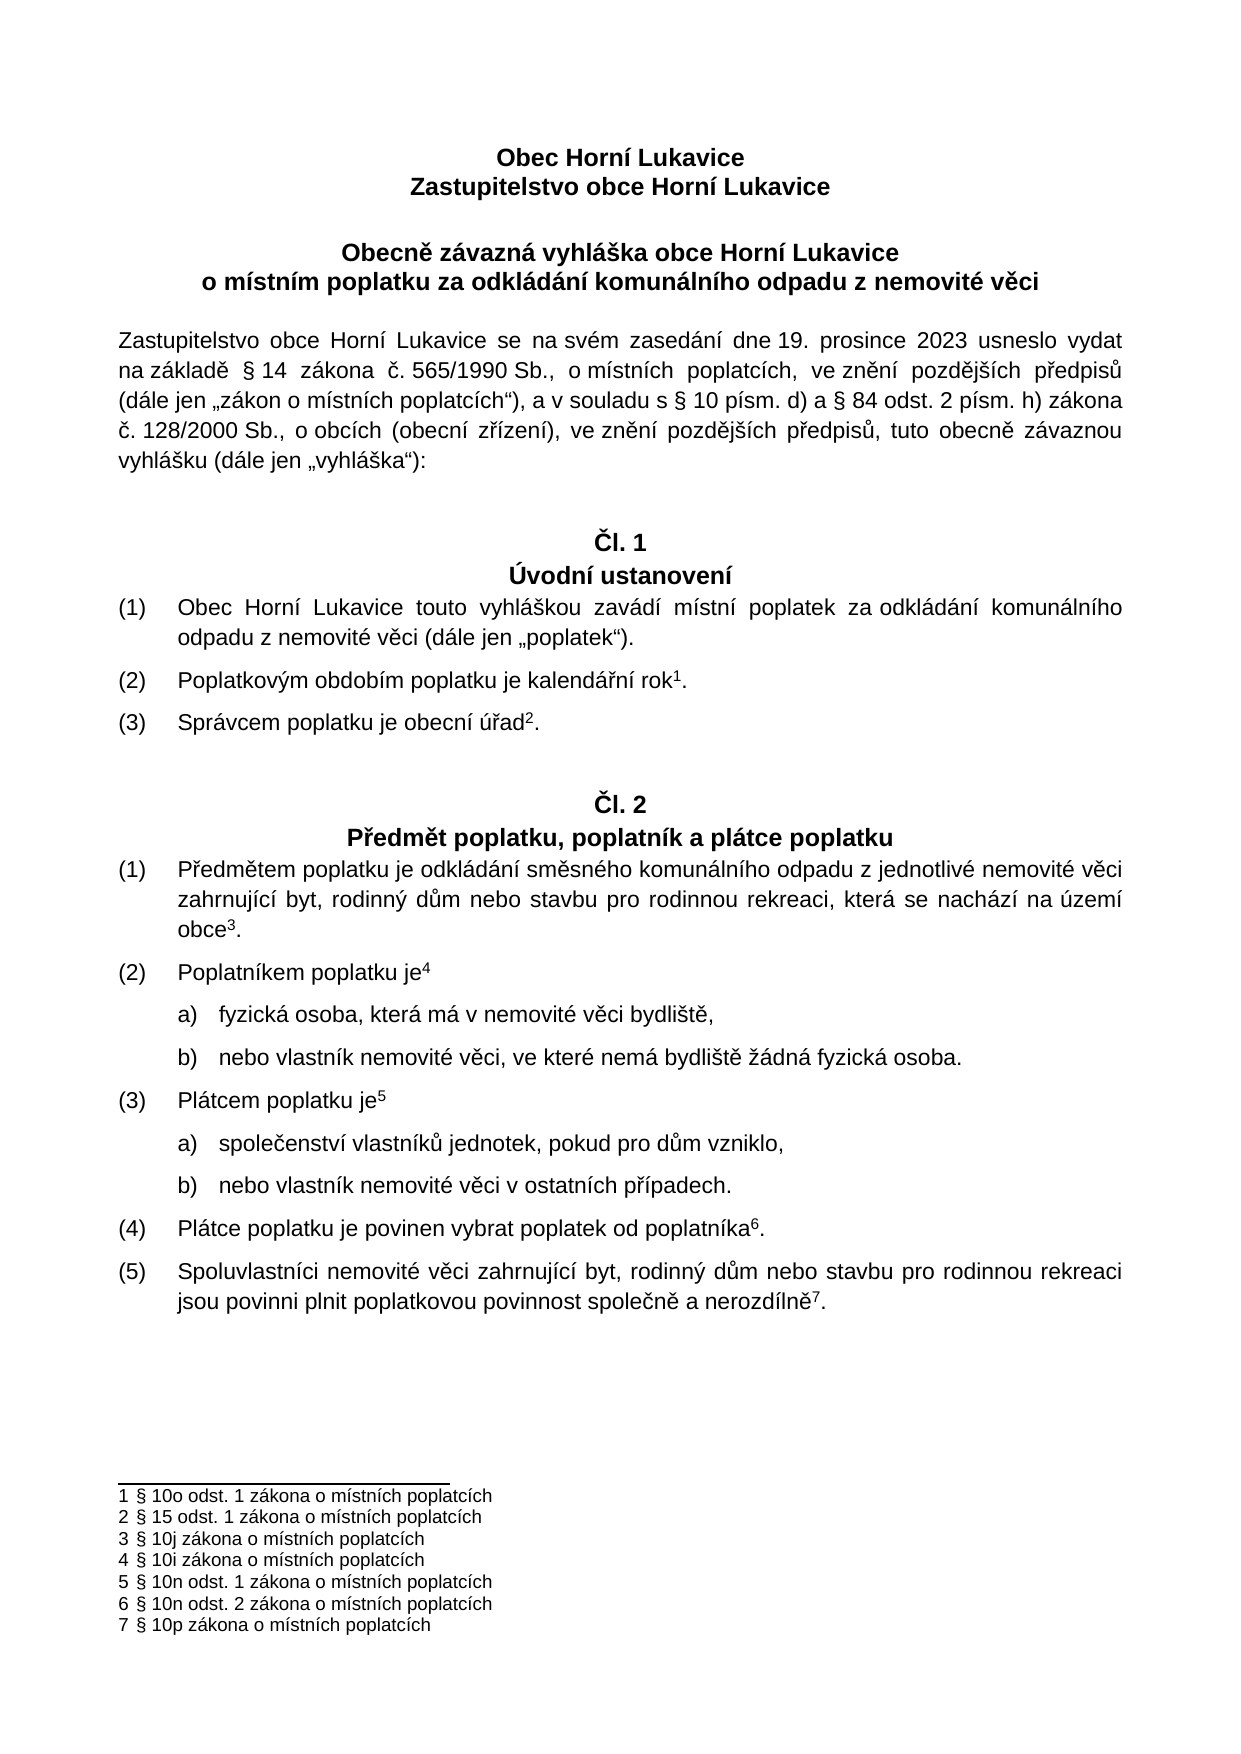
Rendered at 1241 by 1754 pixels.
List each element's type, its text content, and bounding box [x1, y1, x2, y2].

text Zastupitelstvo obce Horní Lukavice se na svém zasedání dne 19. prosince 2023 usneslo vydat na základě § 14 zákona č. 565/1990 Sb., o místních poplatcích, ve znění pozdějších předpisů (dále jen „zákon o místních poplatcích“), a v souladu s § 10 písm. d) a § 84 odst. 2 písm. h) zákona č. 128/2000 Sb., o obcích (obecní zřízení), ve znění pozdějších předpisů, tuto obecně závaznou vyhlášku (dále jen „vyhláška“): [118, 327, 1122, 474]
text Obec Horní Lukavice Zastupitelstvo obce Horní Lukavice [118, 143, 1122, 201]
list Plátce poplatku je povinen vybrat poplatek od poplatníka. [118, 1215, 1122, 1241]
list § 10n odst. 1 zákona o místních poplatcích [118, 1571, 1122, 1592]
list Spoluvlastníci nemovité věci zahrnující byt, rodinný dům nebo stavbu pro rodinnou rekreaci jsou povinni plnit poplatkovou povinnost společně a nerozdílně. [118, 1258, 1122, 1314]
subtitle Čl. 1 Úvodní ustanovení [118, 528, 1122, 589]
list nebo vlastník nemovité věci, ve které nemá bydliště žádná fyzická osoba. [177, 1044, 1122, 1071]
list § 15 odst. 1 zákona o místních poplatcích [118, 1506, 1122, 1528]
list § 10n odst. 2 zákona o místních poplatcích [118, 1592, 1122, 1614]
list nebo vlastník nemovité věci v ostatních případech. [177, 1172, 1122, 1199]
subtitle Obecně závazná vyhláška obce Horní Lukavice o místním poplatku za odkládání komunálního odpadu z nemovité věci [118, 238, 1122, 295]
list § 10i zákona o místních poplatcích [118, 1549, 1122, 1571]
subtitle Čl. 2 Předmět poplatku, poplatník a plátce poplatku [118, 789, 1122, 851]
list § 10o odst. 1 zákona o místních poplatcích [118, 1484, 1122, 1506]
list § 10p zákona o místních poplatcích [118, 1614, 1122, 1635]
list Poplatníkem poplatku je [118, 959, 1122, 985]
list fyzická osoba, která má v nemovité věci bydliště, [177, 1001, 1122, 1028]
list společenství vlastníků jednotek, pokud pro dům vzniklo, [177, 1129, 1122, 1156]
list Plátcem poplatku je [118, 1087, 1122, 1113]
list Obec Horní Lukavice touto vyhláškou zavádí místní poplatek za odkládání komunálního odpadu z nemovité věci (dále jen „poplatek“). [118, 594, 1122, 650]
list Předmětem poplatku je odkládání směsného komunálního odpadu z jednotlivé nemovité věci zahrnující byt, rodinný dům nebo stavbu pro rodinnou rekreaci, která se nachází na území obce. [118, 856, 1122, 942]
list Poplatkovým obdobím poplatku je kalendářní rok. [118, 667, 1122, 693]
list Správcem poplatku je obecní úřad. [118, 709, 1122, 736]
list § 10j zákona o místních poplatcích [118, 1528, 1122, 1549]
